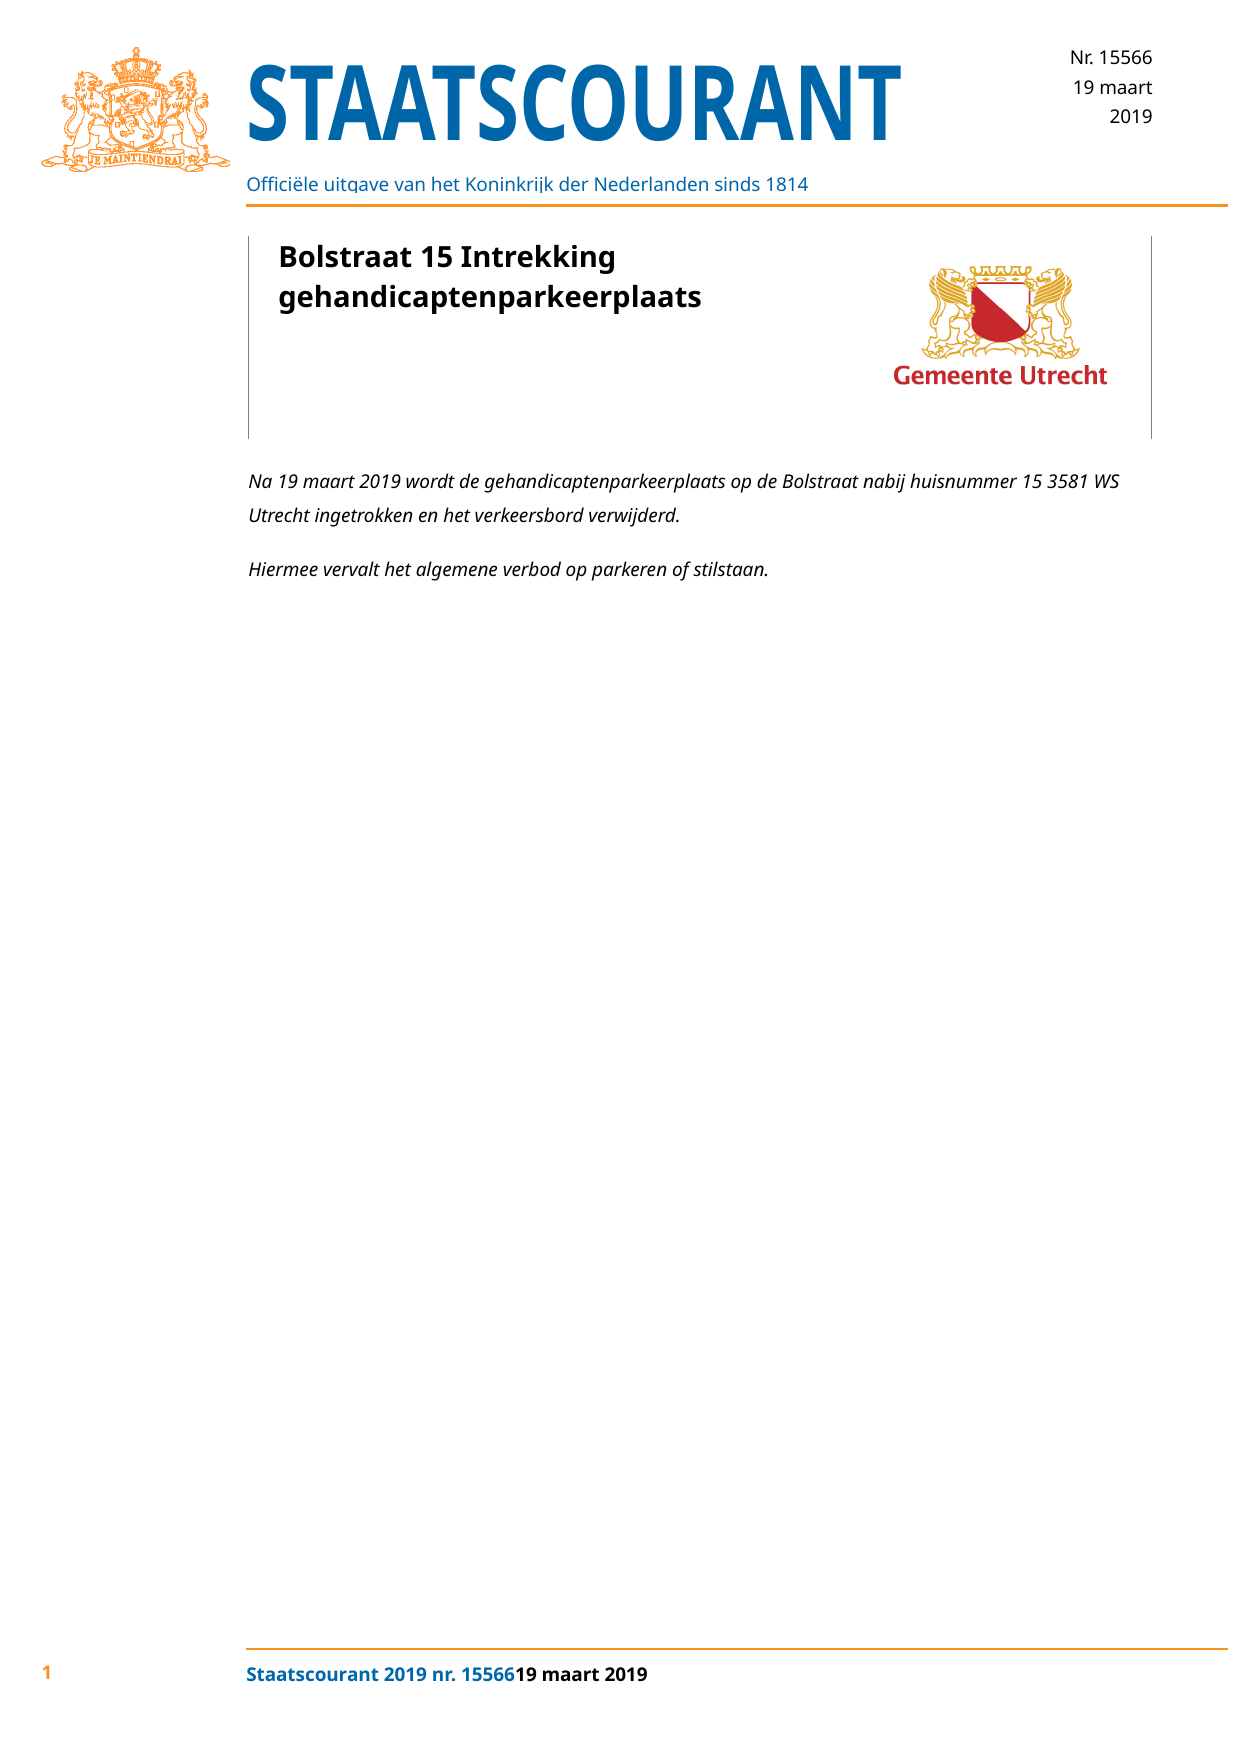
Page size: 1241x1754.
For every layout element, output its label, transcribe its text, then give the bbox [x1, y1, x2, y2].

text Na 19 maart 2019 wordt de gehandicaptenparkeerplaats op de Bolstraat nabij huisnummer 15 3581 WS Utrecht ingetrokken en het verkeersbord verwijderd. [248, 469, 1152, 528]
text Hiermee vervalt het algemene verbod op parkeren of stilstaan. [248, 556, 1152, 582]
table_header [1119, 236, 1151, 413]
table_header Bolstraat 15 Intrekking gehandicaptenparkeerplaats [249, 236, 850, 439]
picture [882, 236, 1119, 414]
picture [41, 47, 231, 172]
table_header [850, 414, 1151, 439]
table_header [850, 236, 882, 413]
